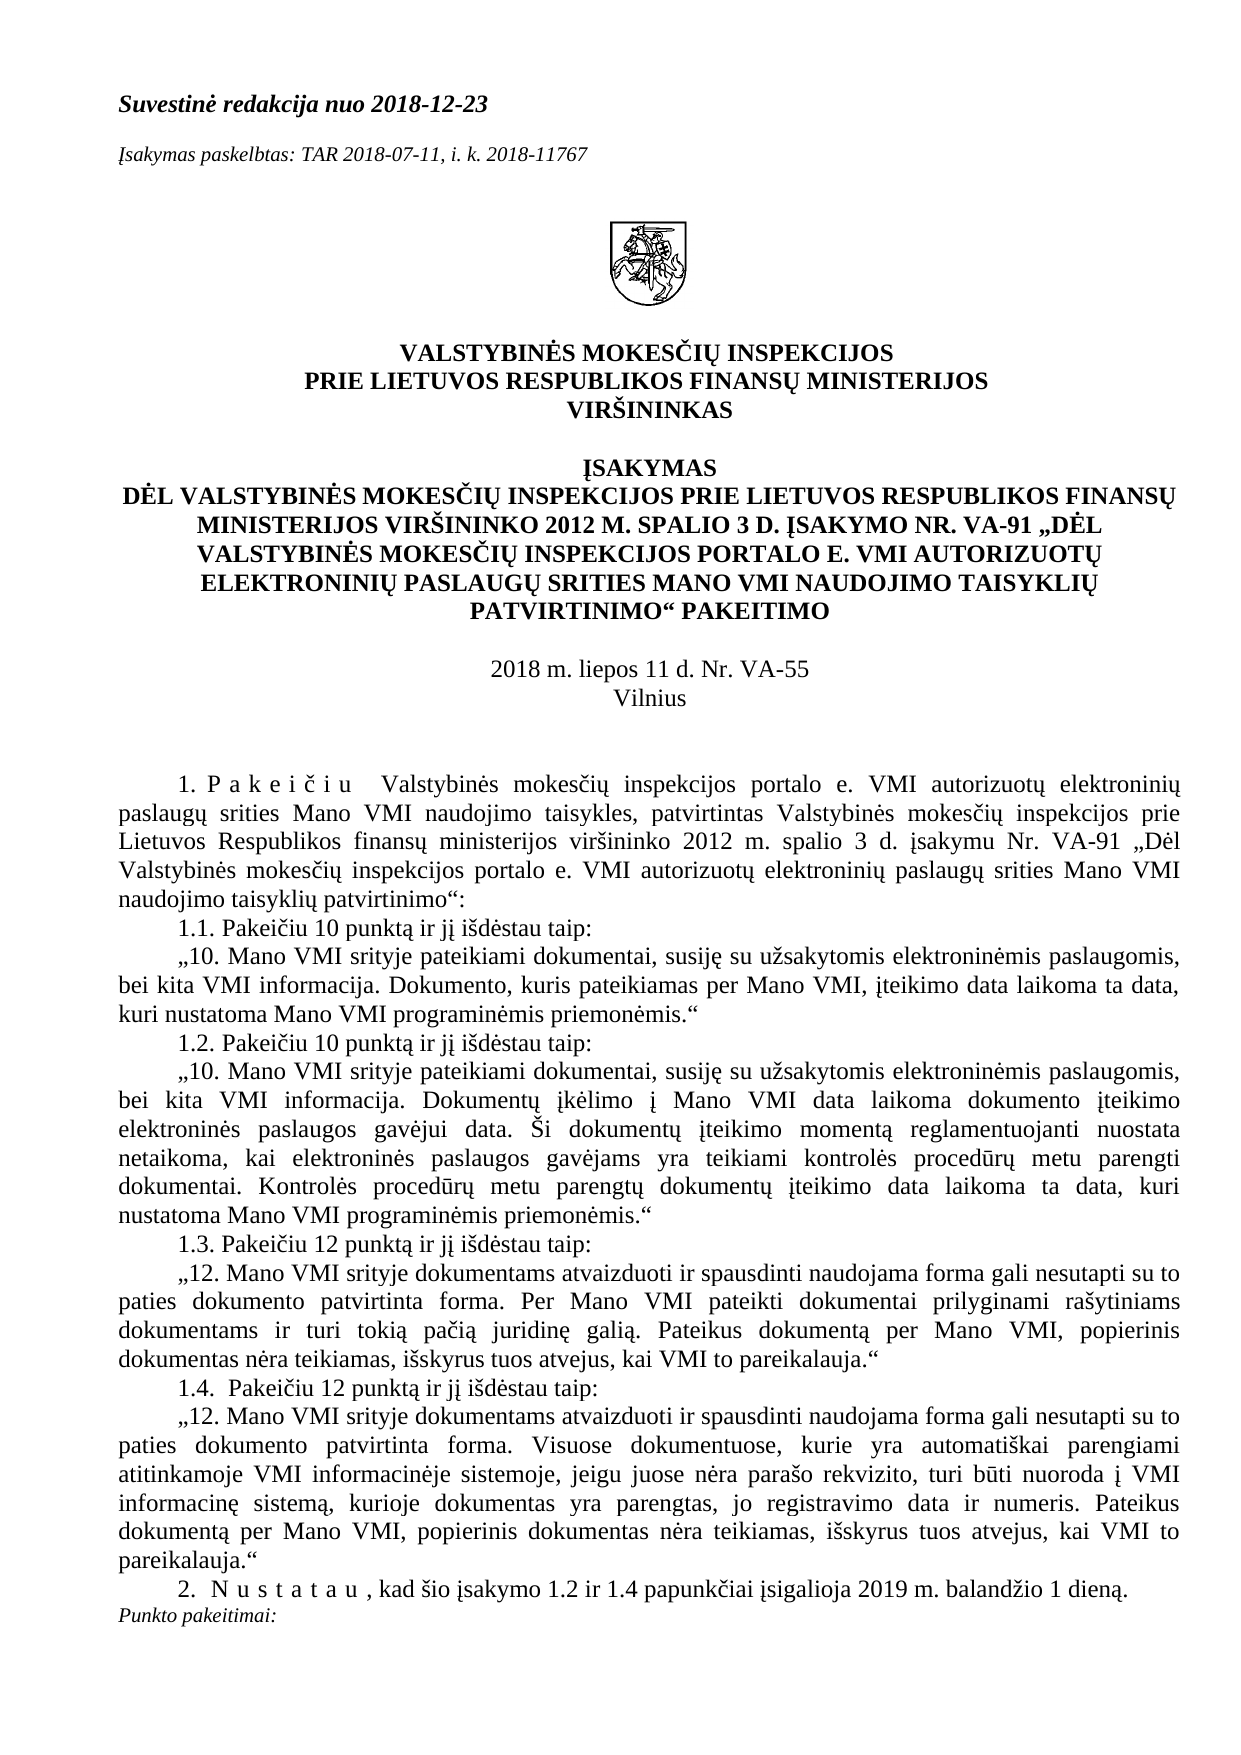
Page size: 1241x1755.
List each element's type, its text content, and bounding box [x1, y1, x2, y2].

text 2. Nustatau, kad šio įsakymo 1.2 ir 1.4 papunkčiai įsigalioja 2019 m. balandžio 1 dieną. [118, 1574, 1181, 1603]
text „12. Mano VMI srityje dokumentams atvaizduoti ir spausdinti naudojama forma gali nesutapti su to paties dokumento patvirtinta forma. Per Mano VMI pateikti dokumentai prilyginami rašytiniams dokumentams ir turi tokią pačią juridinę galią. Pateikus dokumentą per Mano VMI, popierinis dokumentas nėra teikiamas, išskyrus tuos atvejus, kai VMI to pareikalauja.“ [118, 1258, 1181, 1373]
text „10. Mano VMI srityje pateikiami dokumentai, susiję su užsakytomis elektroninėmis paslaugomis, bei kita VMI informacija. Dokumento, kuris pateikiamas per Mano VMI, įteikimo data laikoma ta data, kuri nustatoma Mano VMI programinėmis priemonėmis.“ [118, 941, 1181, 1028]
text 1.1. Pakeičiu 10 punktą ir jį išdėstau taip: [177, 913, 1181, 941]
text 1.3. Pakeičiu 12 punktą ir jį išdėstau taip: [177, 1229, 1181, 1258]
text „12. Mano VMI srityje dokumentams atvaizduoti ir spausdinti naudojama forma gali nesutapti su to paties dokumento patvirtinta forma. Visuose dokumentuose, kurie yra automatiškai parengiami atitinkamoje VMI informacinėje sistemoje, jeigu juose nėra parašo rekvizito, turi būti nuoroda į VMI informacinę sistemą, kurioje dokumentas yra parengtas, jo registravimo data ir numeris. Pateikus dokumentą per Mano VMI, popierinis dokumentas nėra teikiamas, išskyrus tuos atvejus, kai VMI to pareikalauja.“ [118, 1401, 1181, 1574]
text ĮSAKYMAS [118, 453, 1181, 481]
text 1. Pakeičiu Valstybinės mokesčių inspekcijos portalo e. VMI autorizuotų elektroninių paslaugų srities Mano VMI naudojimo taisykles, patvirtintas Valstybinės mokesčių inspekcijos prie Lietuvos Respublikos finansų ministerijos viršininko 2012 m. spalio 3 d. įsakymu Nr. VA-91 „Dėl Valstybinės mokesčių inspekcijos portalo e. VMI autorizuotų elektroninių paslaugų srities Mano VMI naudojimo taisyklių patvirtinimo“: [118, 769, 1181, 913]
text Punkto pakeitimai: [118, 1603, 1181, 1627]
text DĖL VALSTYBINĖS MOKESČIŲ INSPEKCIJOS PRIE LIETUVOS RESPUBLIKOS FINANSŲ MINISTERIJOS VIRŠININKO 2012 M. SPALIO 3 D. ĮSAKYMO NR. VA-91 „DĖL VALSTYBINĖS MOKESČIŲ INSPEKCIJOS PORTALO E. VMI AUTORIZUOTŲ ELEKTRONINIŲ PASLAUGŲ SRITIES MANO VMI NAUDOJIMO TAISYKLIŲ PATVIRTINIMO“ PAKEITIMO [118, 481, 1181, 625]
text 1.4. Pakeičiu 12 punktą ir jį išdėstau taip: [177, 1373, 1181, 1401]
text „10. Mano VMI srityje pateikiami dokumentai, susiję su užsakytomis elektroninėmis paslaugomis, bei kita VMI informacija. Dokumentų įkėlimo į Mano VMI data laikoma dokumento įteikimo elektroninės paslaugos gavėjui data. Ši dokumentų įteikimo momentą reglamentuojanti nuostata netaikoma, kai elektroninės paslaugos gavėjams yra teikiami kontrolės procedūrų metu parengti dokumentai. Kontrolės procedūrų metu parengtų dokumentų įteikimo data laikoma ta data, kuri nustatoma Mano VMI programinėmis priemonėmis.“ [118, 1056, 1181, 1229]
text Suvestinė redakcija nuo 2018-12-23 [118, 89, 1181, 117]
text 2018 m. liepos 11 d. Nr. VA-55 [118, 654, 1181, 683]
text Vilnius [118, 683, 1181, 711]
text VALSTYBINĖS MOKESČIŲ INSPEKCIJOS PRIE LIETUVOS RESPUBLIKOS FINANSŲ MINISTERIJOS VIRŠININKAS [118, 338, 1181, 424]
text 1.2. Pakeičiu 10 punktą ir jį išdėstau taip: [177, 1028, 1181, 1056]
text Įsakymas paskelbtas: TAR 2018-07-11, i. k. 2018-11767 [118, 141, 1181, 166]
